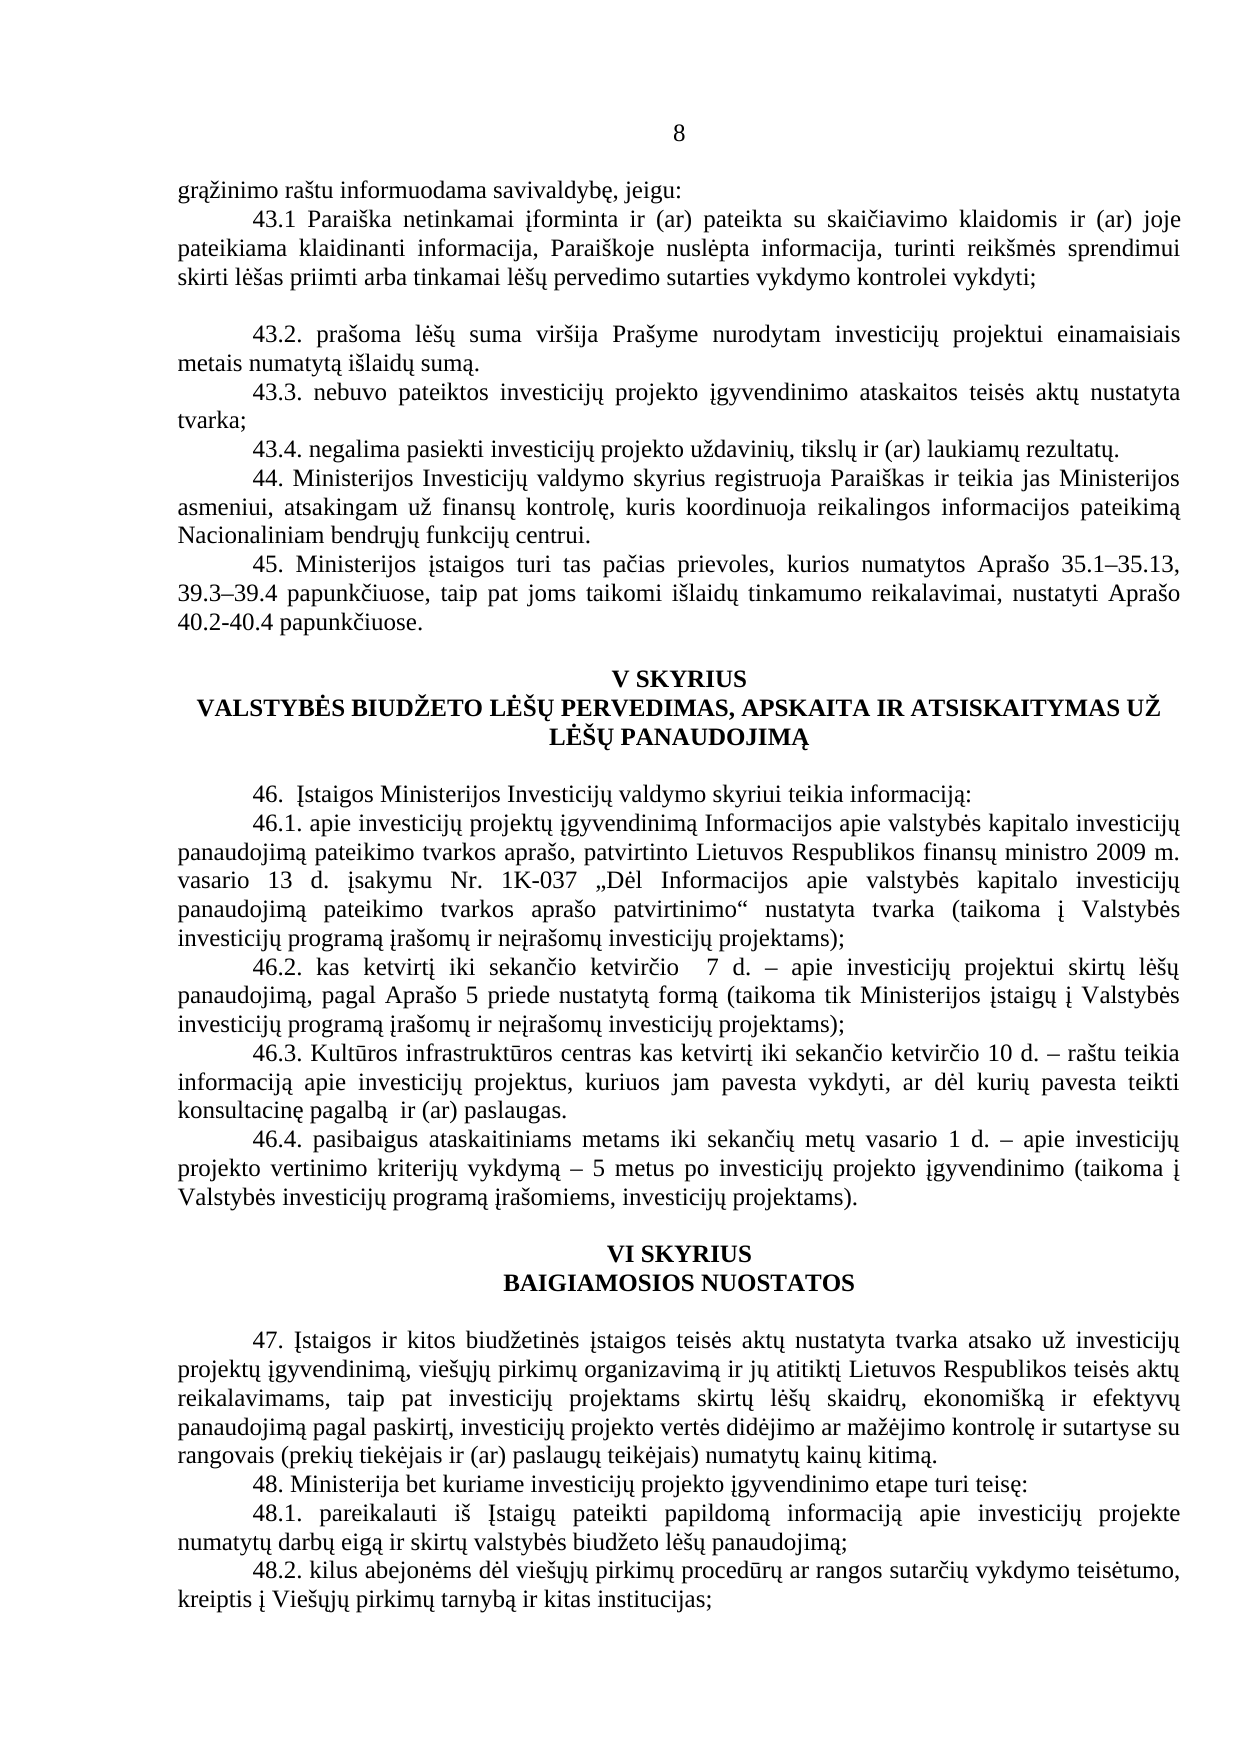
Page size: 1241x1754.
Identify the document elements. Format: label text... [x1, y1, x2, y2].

subtitle 43.1 Paraiška netinkamai įforminta ir (ar) pateikta su skaičiavimo klaidomis ir (ar) joje pateikiama klaidinanti informacija, Paraiškoje nuslėpta informacija, turinti reikšmės sprendimui skirti lėšas priimti arba tinkamai lėšų pervedimo sutarties vykdymo kontrolei vykdyti; [177, 204, 1181, 291]
text 45. Ministerijos įstaigos turi tas pačias prievoles, kurios numatytos Aprašo 35.1–35.13, 39.3–39.4 papunkčiuose, taip pat joms taikomi išlaidų tinkamumo reikalavimai, nustatyti Aprašo 40.2-40.4 papunkčiuose. [177, 549, 1181, 636]
text 46.4. pasibaigus ataskaitiniams metams iki sekančių metų vasario 1 d. – apie investicijų projekto vertinimo kriterijų vykdymą – 5 metus po investicijų projekto įgyvendinimo (taikoma į Valstybės investicijų programą įrašomiems, investicijų projektams). [177, 1124, 1181, 1211]
text 48. Ministerija bet kuriame investicijų projekto įgyvendinimo etape turi teisę: [177, 1469, 1181, 1498]
text 46. Įstaigos Ministerijos Investicijų valdymo skyriui teikia informaciją: [177, 779, 1181, 808]
text 43.3. nebuvo pateiktos investicijų projekto įgyvendinimo ataskaitos teisės aktų nustatyta tvarka; [177, 377, 1181, 434]
text grąžinimo raštu informuodama savivaldybę, jeigu: [177, 176, 1181, 204]
text BAIGIAMOSIOS NUOSTATOS [177, 1268, 1181, 1297]
text 46.2. kas ketvirtį iki sekančio ketvirčio 7 d. – apie investicijų projektui skirtų lėšų panaudojimą, pagal Aprašo 5 priede nustatytą formą (taikoma tik Ministerijos įstaigų į Valstybės investicijų programą įrašomų ir neįrašomų investicijų projektams); [177, 952, 1181, 1038]
text V SKYRIUS [177, 664, 1181, 693]
text 43.2. prašoma lėšų suma viršija Prašyme nurodytam investicijų projektui einamaisiais metais numatytą išlaidų sumą. [177, 319, 1181, 377]
text 43.4. negalima pasiekti investicijų projekto uždavinių, tikslų ir (ar) laukiamų rezultatų. [177, 434, 1181, 463]
text 46.1. apie investicijų projektų įgyvendinimą Informacijos apie valstybės kapitalo investicijų panaudojimą pateikimo tvarkos aprašo, patvirtinto Lietuvos Respublikos finansų ministro 2009 m. vasario 13 d. įsakymu Nr. 1K-037 „Dėl Informacijos apie valstybės kapitalo investicijų panaudojimą pateikimo tvarkos aprašo patvirtinimo“ nustatyta tvarka (taikoma į Valstybės investicijų programą įrašomų ir neįrašomų investicijų projektams); [177, 808, 1181, 952]
text 44. Ministerijos Investicijų valdymo skyrius registruoja Paraiškas ir teikia jas Ministerijos asmeniui, atsakingam už finansų kontrolę, kuris koordinuoja reikalingos informacijos pateikimą Nacionaliniam bendrųjų funkcijų centrui. [177, 463, 1181, 549]
text 48.1. pareikalauti iš Įstaigų pateikti papildomą informaciją apie investicijų projekte numatytų darbų eigą ir skirtų valstybės biudžeto lėšų panaudojimą; [177, 1498, 1181, 1556]
text 47. Įstaigos ir kitos biudžetinės įstaigos teisės aktų nustatyta tvarka atsako už investicijų projektų įgyvendinimą, viešųjų pirkimų organizavimą ir jų atitiktį Lietuvos Respublikos teisės aktų reikalavimams, taip pat investicijų projektams skirtų lėšų skaidrų, ekonomišką ir efektyvų panaudojimą pagal paskirtį, investicijų projekto vertės didėjimo ar mažėjimo kontrolę ir sutartyse su rangovais (prekių tiekėjais ir (ar) paslaugų teikėjais) numatytų kainų kitimą. [177, 1326, 1181, 1469]
text VI SKYRIUS [177, 1239, 1181, 1268]
text 48.2. kilus abejonėms dėl viešųjų pirkimų procedūrų ar rangos sutarčių vykdymo teisėtumo, kreiptis į Viešųjų pirkimų tarnybą ir kitas institucijas; [177, 1556, 1181, 1613]
text VALSTYBĖS BIUDŽETO LĖŠŲ PERVEDIMAS, APSKAITA IR ATSISKAITYMAS UŽ LĖŠŲ PANAUDOJIMĄ [177, 693, 1181, 751]
text 46.3. Kultūros infrastruktūros centras kas ketvirtį iki sekančio ketvirčio 10 d. – raštu teikia informaciją apie investicijų projektus, kuriuos jam pavesta vykdyti, ar dėl kurių pavesta teikti konsultacinę pagalbą ir (ar) paslaugas. [177, 1038, 1181, 1124]
